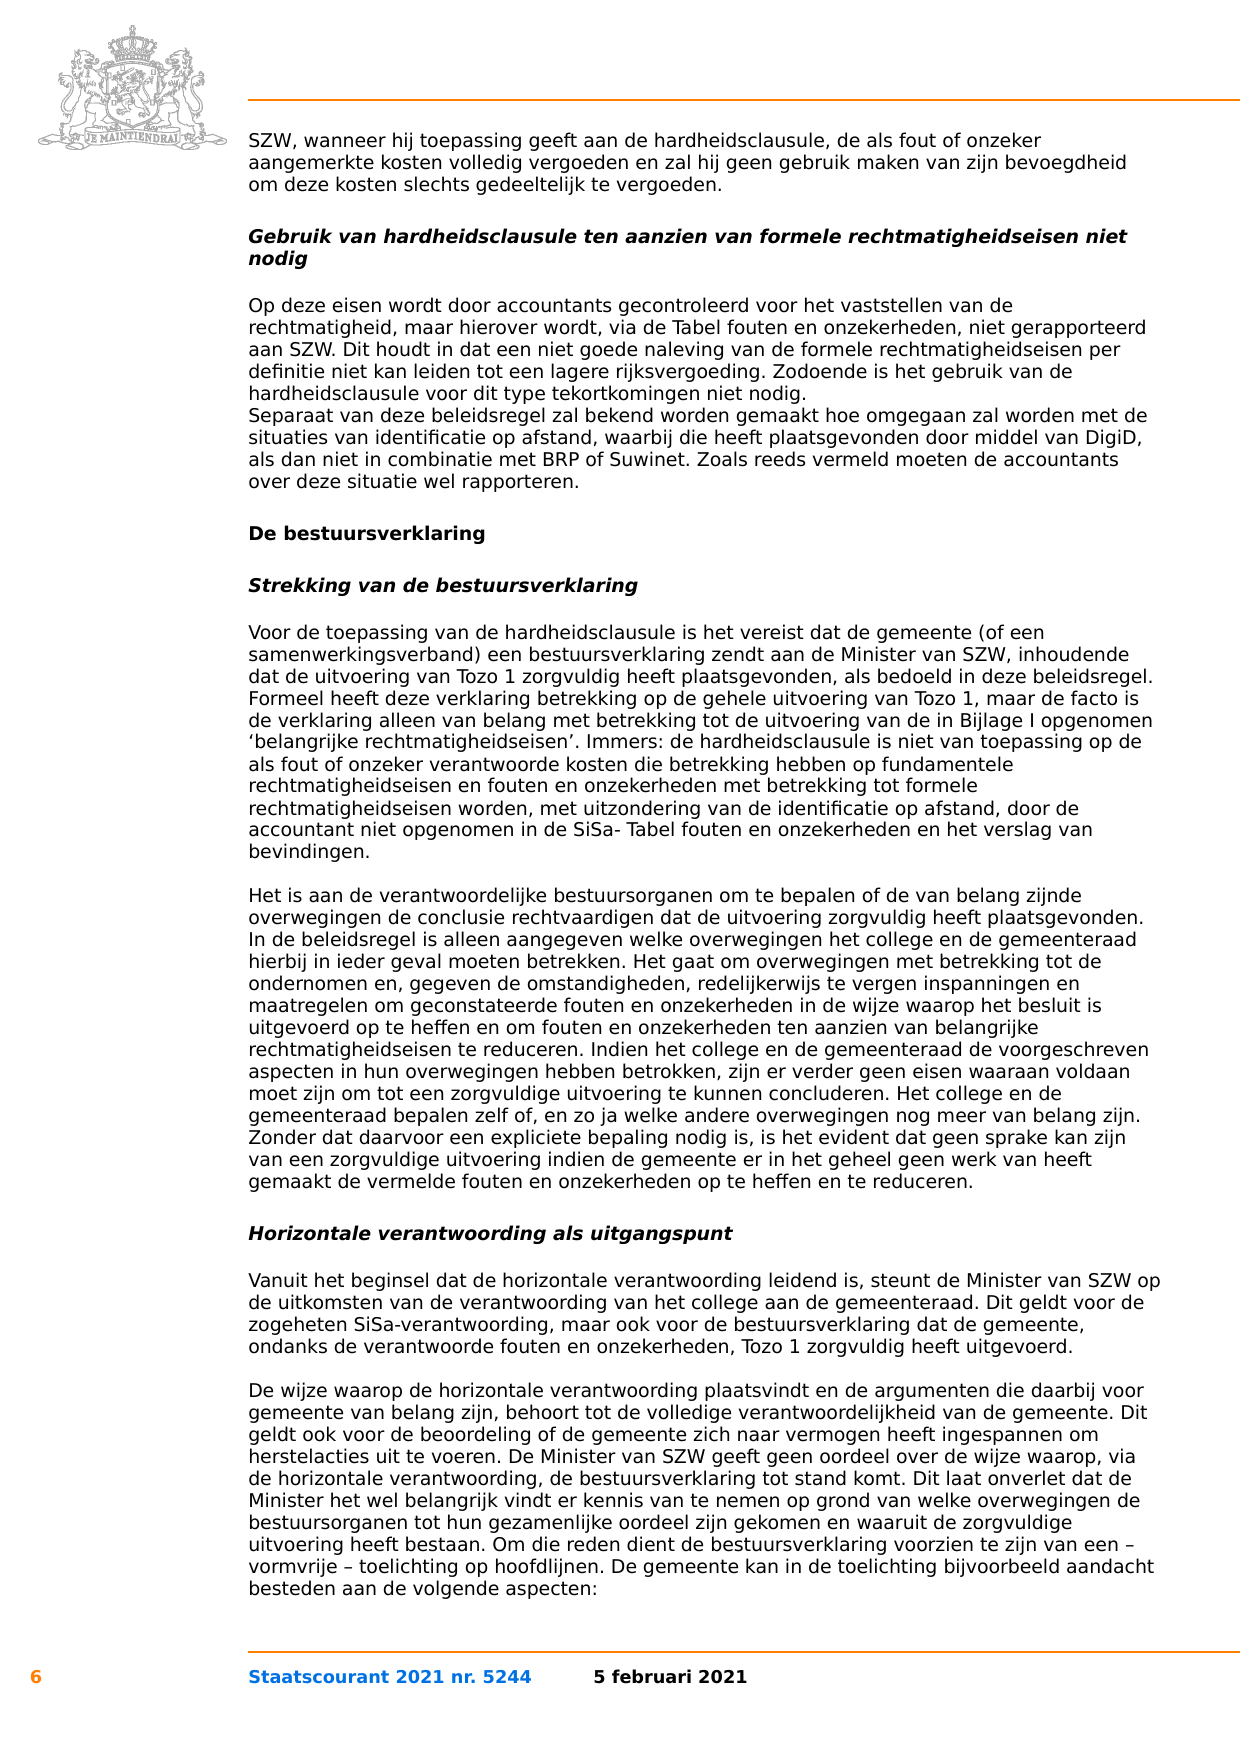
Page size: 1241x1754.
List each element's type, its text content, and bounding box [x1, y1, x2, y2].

subtitle De bestuursverklaring [248, 523, 1163, 544]
text De wijze waarop de horizontale verantwoording plaatsvindt en de argumenten die daarbij voor gemeente van belang zijn, behoort tot de volledige verantwoordelijkheid van de gemeente. Dit geldt ook voor de beoordeling of de gemeente zich naar vermogen heeft ingespannen om herstelacties uit te voeren. De Minister van SZW geeft geen oordeel over de wijze waarop, via de horizontale verantwoording, de bestuursverklaring tot stand komt. Dit laat onverlet dat de Minister het wel belangrijk vindt er kennis van te nemen op grond van welke overwegingen de bestuursorganen tot hun gezamenlijke oordeel zijn gekomen en waaruit de zorgvuldige uitvoering heeft bestaan. Om die reden dient de bestuursverklaring voorzien te zijn van een – vormvrije – toelichting op hoofdlijnen. De gemeente kan in de toelichting bijvoorbeeld aandacht besteden aan de volgende aspecten: [248, 1380, 1163, 1599]
subtitle Horizontale verantwoording als uitgangspunt [248, 1223, 1163, 1245]
subtitle Strekking van de bestuursverklaring [248, 574, 1163, 597]
text Voor de toepassing van de hardheidsclausule is het vereist dat de gemeente (of een samenwerkingsverband) een bestuursverklaring zendt aan de Minister van SZW, inhoudende dat de uitvoering van Tozo 1 zorgvuldig heeft plaatsgevonden, als bedoeld in deze beleidsregel. Formeel heeft deze verklaring betrekking op de gehele uitvoering van Tozo 1, maar de facto is de verklaring alleen van belang met betrekking tot de uitvoering van de in Bijlage I opgenomen ‘belangrijke rechtmatigheidseisen’. Immers: de hardheidsclausule is niet van toepassing op de als fout of onzeker verantwoorde kosten die betrekking hebben op fundamentele rechtmatigheidseisen en fouten en onzekerheden met betrekking tot formele rechtmatigheidseisen worden, met uitzondering van de identificatie op afstand, door de accountant niet opgenomen in de SiSa- Tabel fouten en onzekerheden en het verslag van bevindingen. [248, 622, 1163, 863]
text Vanuit het beginsel dat de horizontale verantwoording leidend is, steunt de Minister van SZW op de uitkomsten van de verantwoording van het college aan de gemeenteraad. Dit geldt voor de zogeheten SiSa-verantwoording, maar ook voor de bestuursverklaring dat de gemeente, ondanks de verantwoorde fouten en onzekerheden, Tozo 1 zorgvuldig heeft uitgevoerd. [248, 1270, 1163, 1358]
subtitle Gebruik van hardheidsclausule ten aanzien van formele rechtmatigheidseisen niet nodig [248, 226, 1163, 270]
text SZW, wanneer hij toepassing geeft aan de hardheidsclausule, de als fout of onzeker aangemerkte kosten volledig vergoeden en zal hij geen gebruik maken van zijn bevoegdheid om deze kosten slechts gedeeltelijk te vergoeden. [248, 130, 1163, 196]
text Op deze eisen wordt door accountants gecontroleerd voor het vaststellen van de rechtmatigheid, maar hierover wordt, via de Tabel fouten en onzekerheden, niet gerapporteerd aan SZW. Dit houdt in dat een niet goede naleving van de formele rechtmatigheidseisen per definitie niet kan leiden tot een lagere rijksvergoeding. Zodoende is het gebruik van de hardheidsclausule voor dit type tekortkomingen niet nodig. [248, 295, 1163, 405]
text Zonder dat daarvoor een expliciete bepaling nodig is, is het evident dat geen sprake kan zijn van een zorgvuldige uitvoering indien de gemeente er in het geheel geen werk van heeft gemaakt de vermelde fouten en onzekerheden op te heffen en te reduceren. [248, 1127, 1163, 1193]
picture [38, 25, 227, 150]
text Het is aan de verantwoordelijke bestuursorganen om te bepalen of de van belang zijnde overwegingen de conclusie rechtvaardigen dat de uitvoering zorgvuldig heeft plaatsgevonden. In de beleidsregel is alleen aangegeven welke overwegingen het college en de gemeenteraad hierbij in ieder geval moeten betrekken. Het gaat om overwegingen met betrekking tot de ondernomen en, gegeven de omstandigheden, redelijkerwijs te vergen inspanningen en maatregelen om geconstateerde fouten en onzekerheden in de wijze waarop het besluit is uitgevoerd op te heffen en om fouten en onzekerheden ten aanzien van belangrijke rechtmatigheidseisen te reduceren. Indien het college en de gemeenteraad de voorgeschreven aspecten in hun overwegingen hebben betrokken, zijn er verder geen eisen waaraan voldaan moet zijn om tot een zorgvuldige uitvoering te kunnen concluderen. Het college en de gemeenteraad bepalen zelf of, en zo ja welke andere overwegingen nog meer van belang zijn. [248, 885, 1163, 1127]
text Separaat van deze beleidsregel zal bekend worden gemaakt hoe omgegaan zal worden met de situaties van identificatie op afstand, waarbij die heeft plaatsgevonden door middel van DigiD, als dan niet in combinatie met BRP of Suwinet. Zoals reeds vermeld moeten de accountants over deze situatie wel rapporteren. [248, 405, 1163, 493]
